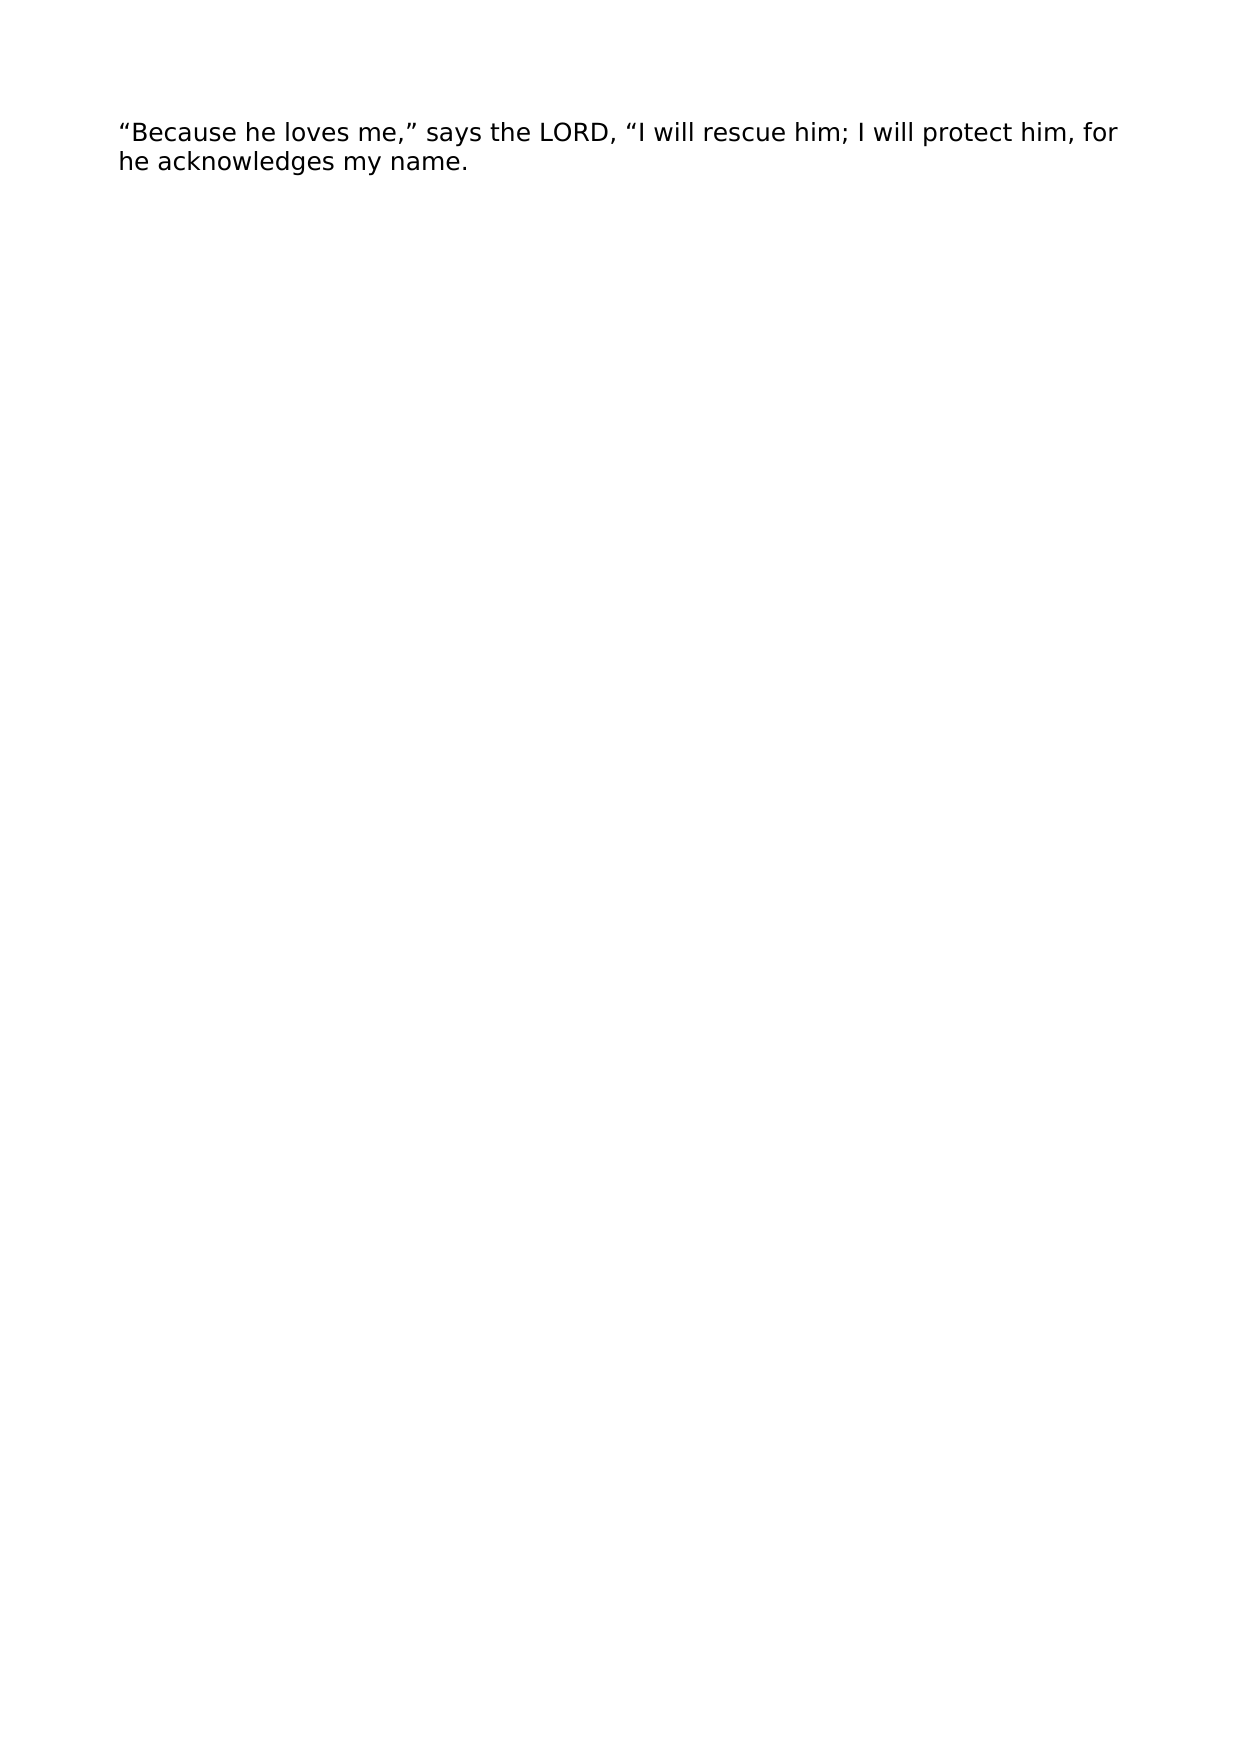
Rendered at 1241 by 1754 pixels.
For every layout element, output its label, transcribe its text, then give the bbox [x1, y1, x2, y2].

text “Because he loves me,” says the LORD, “I will rescue him; I will protect him, for he acknowledges my name. [118, 118, 1122, 176]
